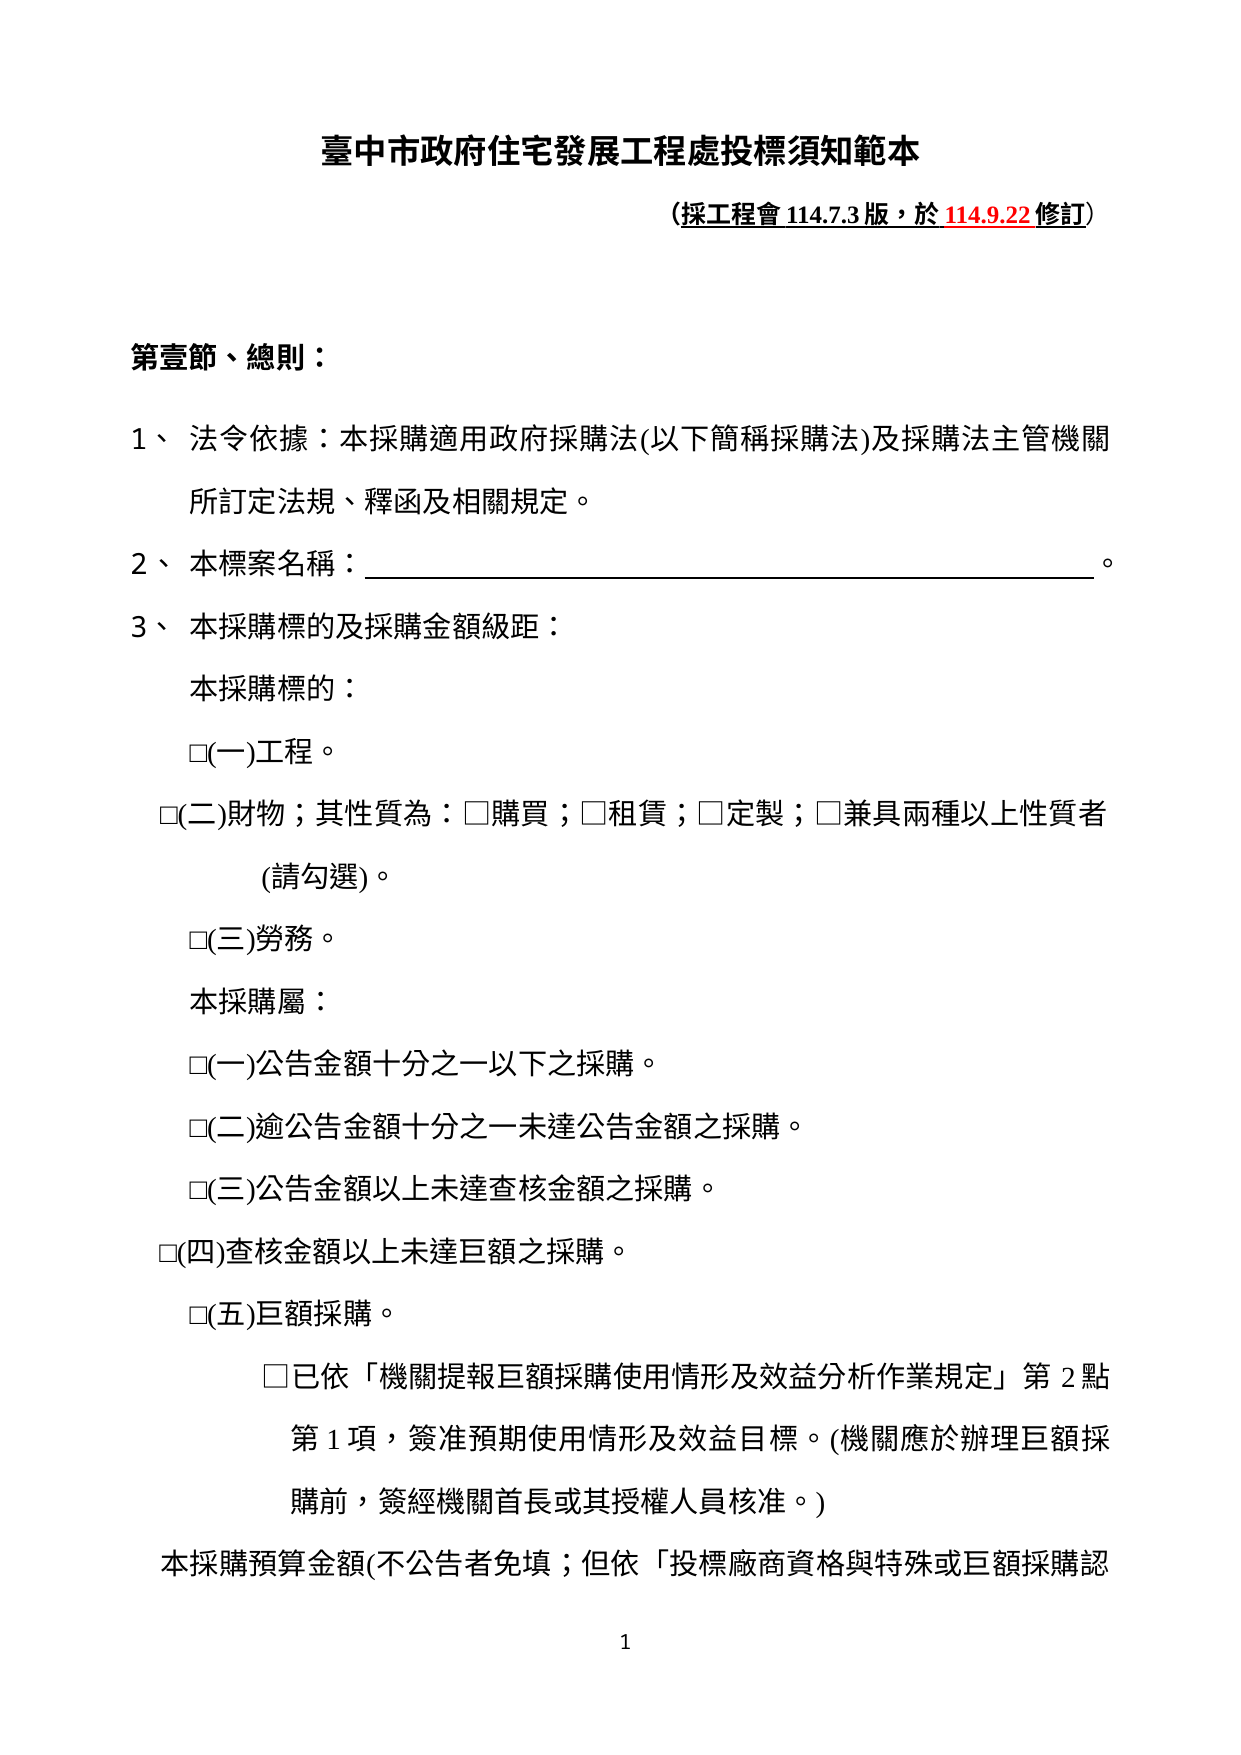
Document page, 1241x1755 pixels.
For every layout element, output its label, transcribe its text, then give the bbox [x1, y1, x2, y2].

text □(三)公告金額以上未達查核金額之採購。 [189, 1145, 1110, 1208]
list 法令依據：本採購適用政府採購法(以下簡稱採購法)及採購法主管機關所訂定法規、釋函及相關規定。 [130, 395, 1110, 520]
text 第壹節、總則： [130, 314, 1110, 376]
text 本採購屬： [189, 958, 1110, 1020]
text □(二)財物；其性質為：□購買；□租賃；□定製；□兼具兩種以上性質者(請勾選)。 [130, 770, 1110, 895]
list 本採購標的及採購金額級距： [130, 583, 1110, 645]
text □(四)查核金額以上未達巨額之採購。 [130, 1208, 1110, 1270]
text 臺中市政府住宅發展工程處投標須知範本 [130, 108, 1110, 170]
text □(一)公告金額十分之一以下之採購。 [189, 1020, 1110, 1083]
text （採工程會114.7.3版，於114.9.22修訂） [130, 170, 1110, 233]
text □(五)巨額採購。 [189, 1270, 1110, 1333]
list 本標案名稱： 。 [130, 520, 1110, 583]
text 本採購預算金額(不公告者免填；但依「投標廠商資格與特殊或巨額採購認定標準」第5 條第3項規定辦理者，或屬公告金額以上採購之公開招標、選擇性招標及限制性招標之公開評選，除轉售或供製造加工後轉售之採購、預算金額涉及商業機密或機關認為不宜公開外，應公開預算金額)：_________________________。 [130, 1520, 1110, 1583]
text □(一)工程。 [189, 708, 1110, 770]
text □(三)勞務。 [189, 895, 1110, 958]
text □已依「機關提報巨額採購使用情形及效益分析作業規定」第2點第1項，簽准預期使用情形及效益目標。(機關應於辦理巨額採購前，簽經機關首長或其授權人員核准。) [130, 1333, 1110, 1520]
text □(二)逾公告金額十分之一未達公告金額之採購。 [189, 1083, 1110, 1145]
text 本採購標的： [189, 645, 1110, 708]
